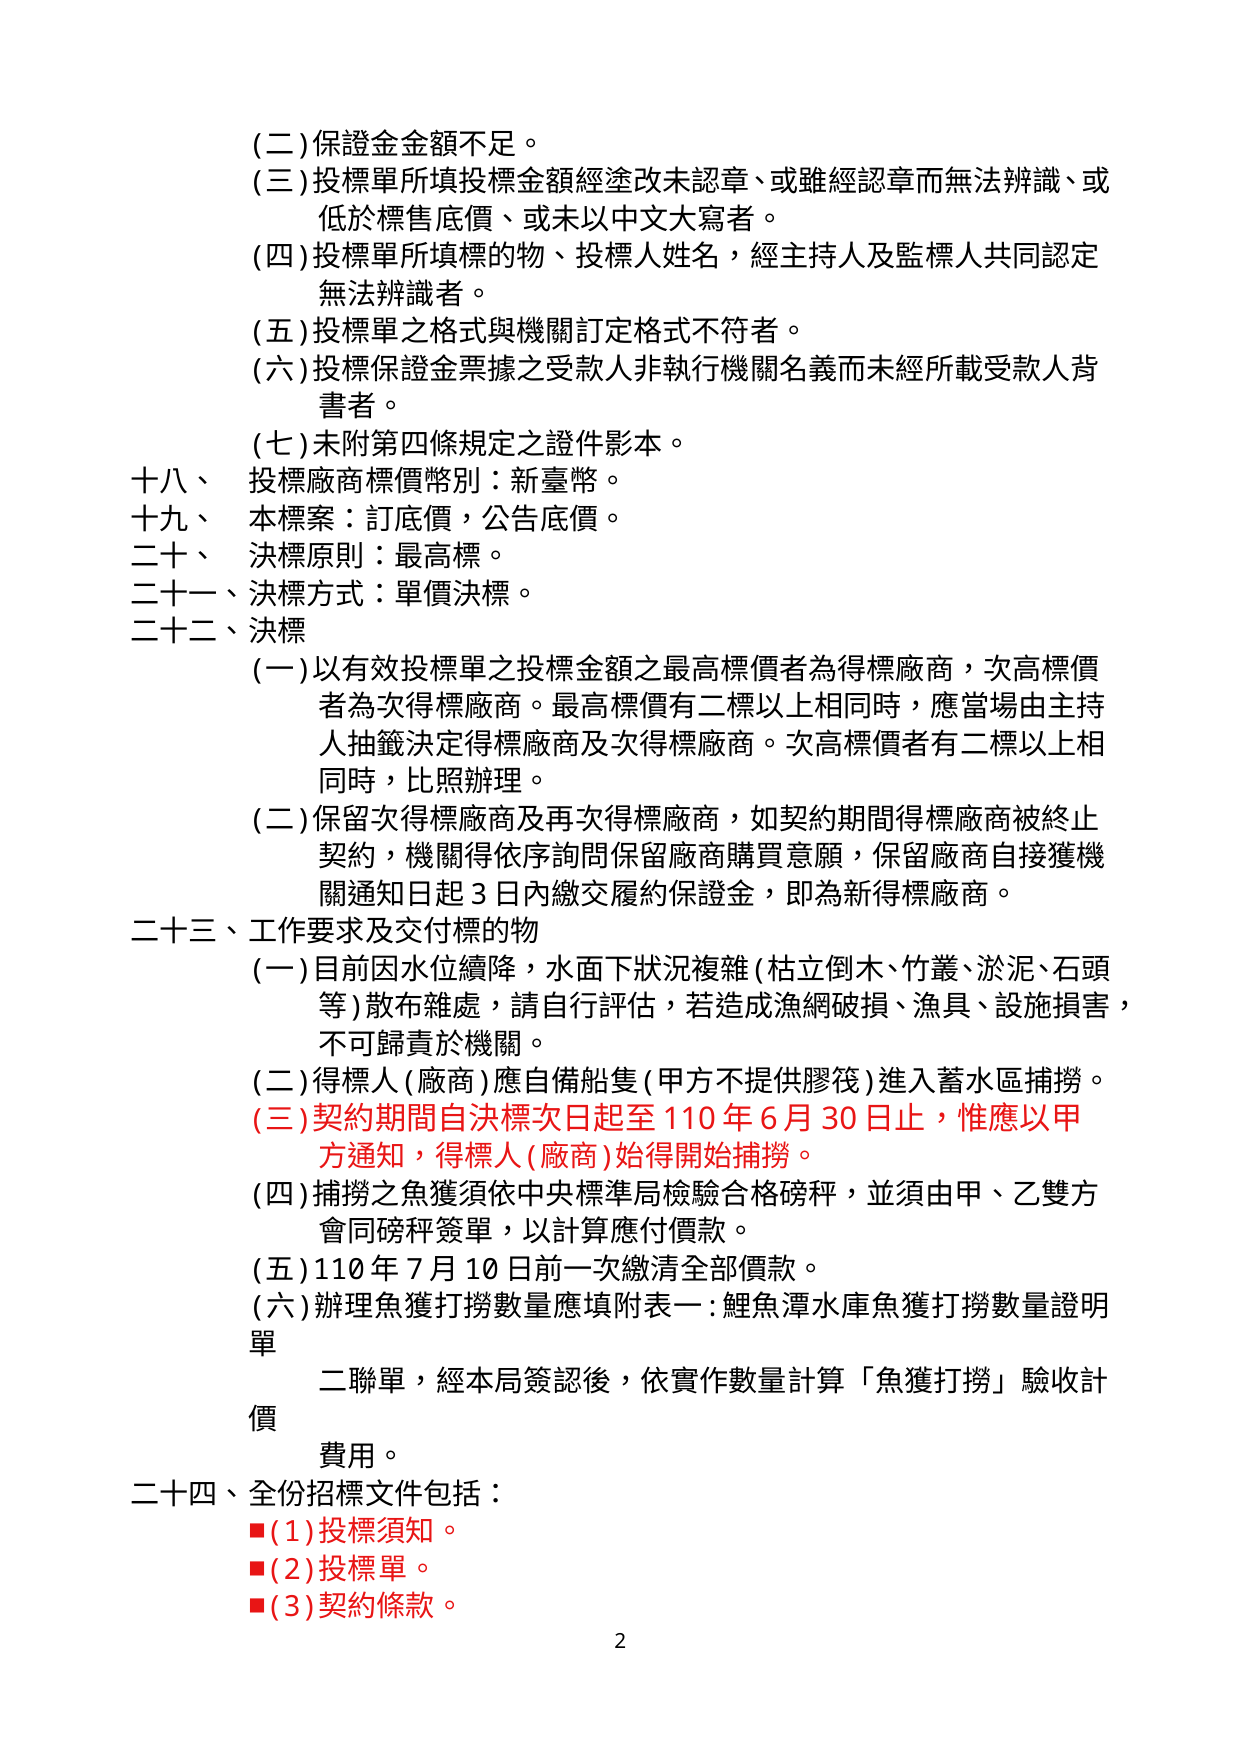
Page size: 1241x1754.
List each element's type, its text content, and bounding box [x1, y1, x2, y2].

list 契約，機關得依序詢問保留廠商購買意願，保留廠商自接獲機 [130, 837, 1110, 874]
list ■(2)投標單。 [130, 1549, 1110, 1587]
list ■(1)投標須知。 [130, 1512, 1110, 1549]
list 無法辨識者。 [130, 274, 1110, 312]
list (五)110年7月10日前一次繳清全部價款。 [130, 1249, 1110, 1287]
list 同時，比照辦理。 [130, 762, 1110, 799]
list 人抽籤決定得標廠商及次得標廠商。次高標價者有二標以上相 [130, 724, 1110, 762]
list (一)目前因水位續降，水面下狀況複雜(枯立倒木、竹叢、淤泥、石頭 [130, 949, 1110, 987]
list 等)散布雜處，請自行評估，若造成漁網破損、漁具、設施損害， [130, 987, 1110, 1024]
list ■(3)契約條款。 [130, 1587, 1110, 1624]
list (一)以有效投標單之投標金額之最高標價者為得標廠商，次高標價 [130, 649, 1110, 687]
list (二)保證金金額不足。 [130, 124, 1110, 162]
list 不可歸責於機關。 [130, 1024, 1110, 1062]
list 者為次得標廠商。最高標價有二標以上相同時，應當場由主持 [130, 687, 1110, 724]
list (三)契約期間自決標次日起至110年6月30日止，惟應以甲 [130, 1099, 1110, 1137]
list 本標案：訂底價，公告底價。 [130, 499, 1110, 537]
list (二)保留次得標廠商及再次得標廠商，如契約期間得標廠商被終止 [130, 799, 1110, 837]
list 決標原則：最高標。 [130, 537, 1110, 574]
list 費用。 [130, 1437, 1110, 1474]
list 全份招標文件包括： [130, 1474, 1110, 1512]
list (二)得標人(廠商)應自備船隻(甲方不提供膠筏)進入蓄水區捕撈。 [130, 1062, 1110, 1099]
list 投標廠商標價幣別：新臺幣。 [130, 462, 1110, 499]
list (四)捕撈之魚獲須依中央標準局檢驗合格磅秤，並須由甲、乙雙方 [130, 1174, 1110, 1212]
list (六)投標保證金票據之受款人非執行機關名義而未經所載受款人背 [130, 349, 1110, 387]
list 二聯單，經本局簽認後，依實作數量計算「魚獲打撈」驗收計價 [130, 1362, 1110, 1437]
list (六)辦理魚獲打撈數量應填附表一:鯉魚潭水庫魚獲打撈數量證明單 [130, 1287, 1110, 1362]
list 書者。 [130, 387, 1110, 424]
list 會同磅秤簽單，以計算應付價款。 [130, 1212, 1110, 1249]
list 方通知，得標人(廠商)始得開始捕撈。 [130, 1137, 1110, 1174]
list 關通知日起3日內繳交履約保證金，即為新得標廠商。 [130, 874, 1110, 912]
list 決標方式：單價決標。 [130, 574, 1110, 612]
list (四)投標單所填標的物、投標人姓名，經主持人及監標人共同認定 [130, 237, 1110, 274]
list (七)未附第四條規定之證件影本。 [130, 424, 1110, 462]
list (五)投標單之格式與機關訂定格式不符者。 [130, 312, 1110, 349]
list 決標 [130, 612, 1110, 649]
list 低於標售底價、或未以中文大寫者。 [130, 199, 1110, 237]
list 工作要求及交付標的物 [130, 912, 1110, 949]
list (三)投標單所填投標金額經塗改未認章、或雖經認章而無法辨識、或 [130, 162, 1110, 199]
